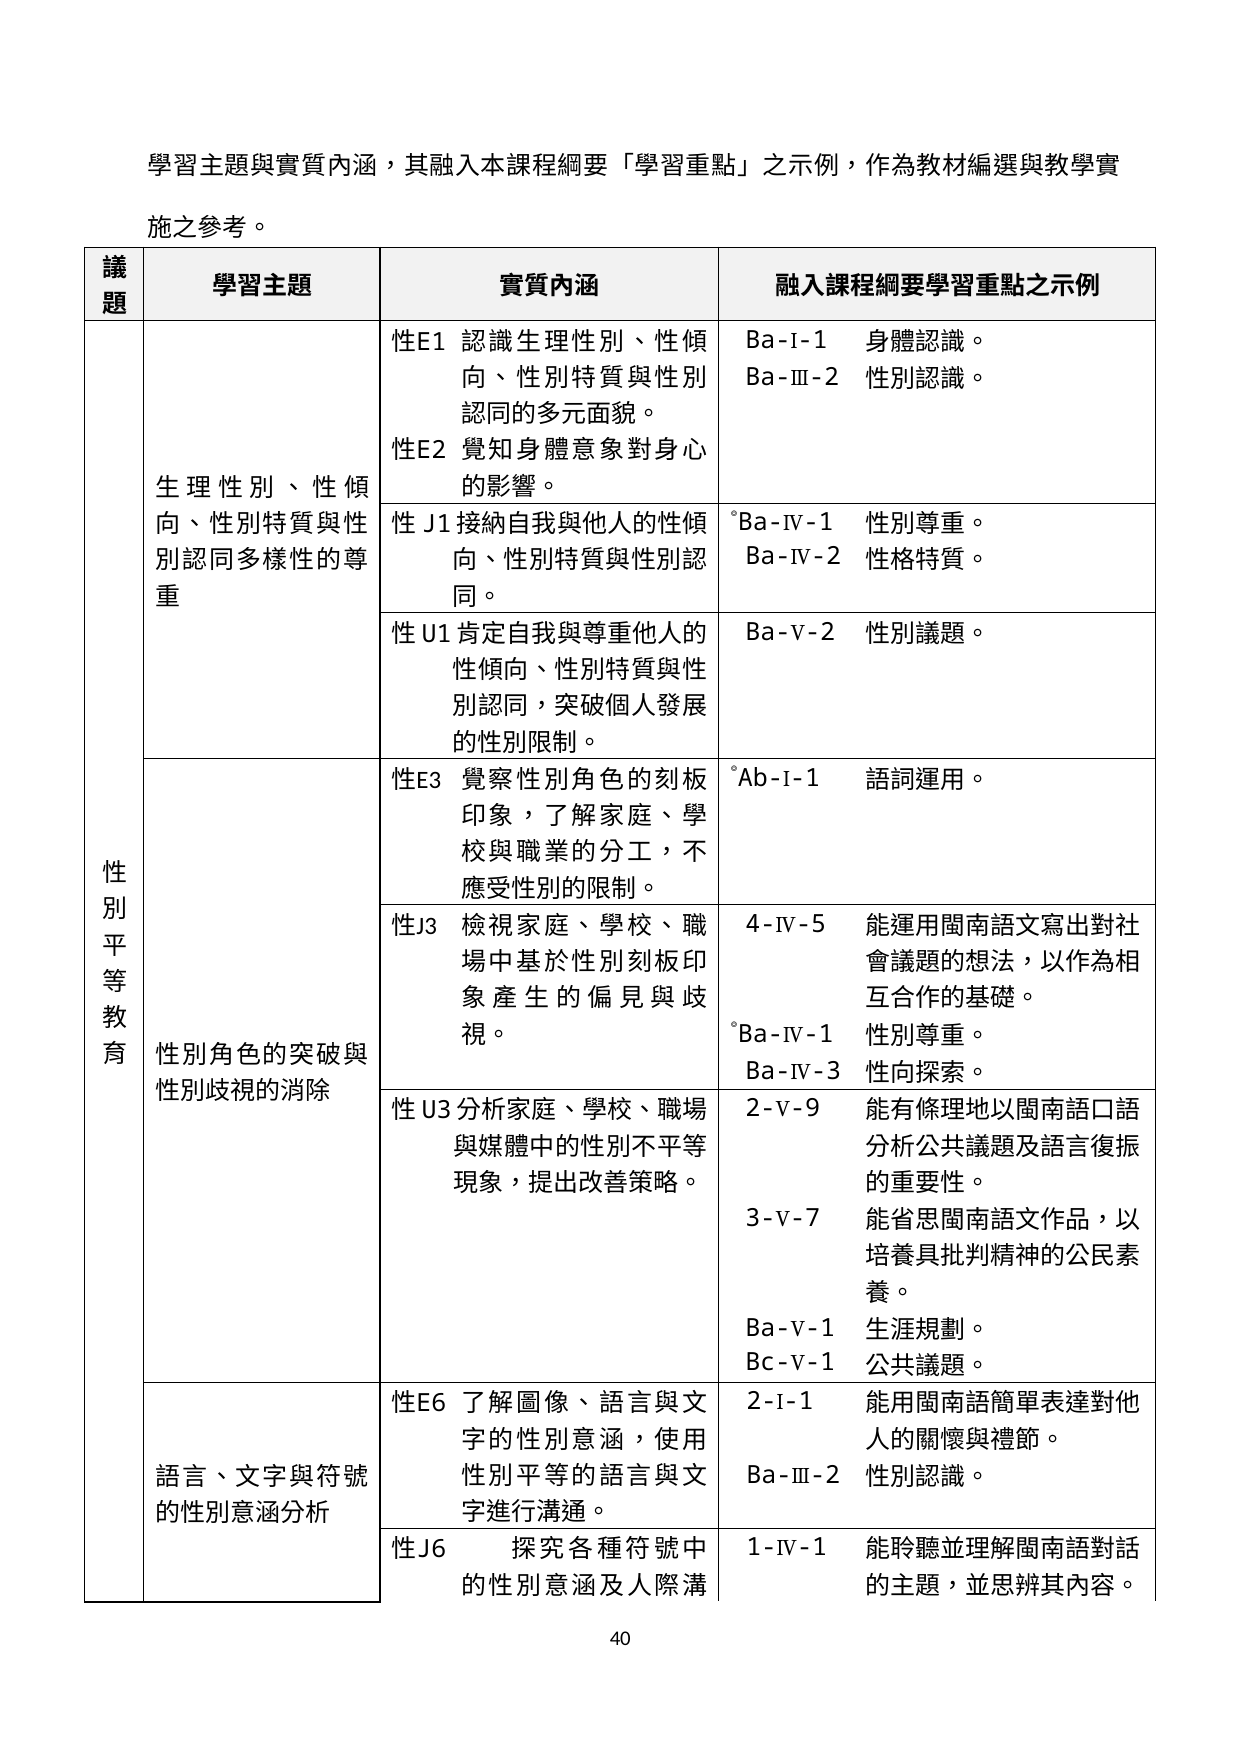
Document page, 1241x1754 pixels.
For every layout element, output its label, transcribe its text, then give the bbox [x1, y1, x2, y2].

table_cell 2-Ⅰ-1 [719, 1383, 867, 1455]
table_cell 語言、文字與符號的性別意涵分析 [144, 1383, 379, 1601]
table_cell 4-Ⅳ-5 [719, 905, 867, 1014]
table_cell 能運用閩南語文寫出對社會議題的想法，以作為相互合作的基礎。 [867, 905, 1155, 1014]
table_cell 性U3分析家庭、學校、職場與媒體中的性別不平等現象，提出改善策略。 [381, 1090, 718, 1382]
table_cell 能用閩南語簡單表達對他人的關懷與禮節。 [867, 1383, 1155, 1455]
table_cell 檢視家庭、學校、職場中基於性別刻板印象產生的偏見與歧視。 [381, 905, 718, 1089]
text 學習主題與實質內涵，其融入本課程綱要「學習重點」之示例，作為教材編選與教學實施之參考。 [148, 122, 1122, 247]
table_header 實質內涵 [381, 248, 718, 320]
table_cell 性別議題。 [867, 613, 1155, 758]
table_cell 性別尊重。 性格特質。 [867, 504, 1155, 612]
table_cell 了解圖像、語言與文字的性別意涵，使用性別平等的語言與文字進行溝通。 [381, 1383, 718, 1528]
table_cell 探究各種符號中的性別意涵及人際溝 [381, 1529, 718, 1601]
table_cell 性J1接納自我與他人的性傾向、性別特質與性別認同。 [381, 504, 718, 612]
table_cell 生理性別、性傾向、性別特質與性別認同多樣性的尊重 [144, 321, 379, 758]
table_cell 覺察性別角色的刻板印象，了解家庭、學校與職業的分工，不應受性別的限制。 [381, 759, 718, 904]
table_cell 性別認識。 [867, 358, 1155, 502]
table_cell 能有條理地以閩南語口語分析公共議題及語言復振的重要性。 [867, 1090, 1155, 1198]
table_cell 性U1肯定自我與尊重他人的性傾向、性別特質與性別認同，突破個人發展的性別限制。 [381, 613, 718, 758]
table_cell Ba-Ⅲ-2 [719, 358, 867, 502]
table_header 融入課程綱要學習重點之示例 [719, 248, 1155, 320]
table_cell ◎Ba-Ⅳ-1 [719, 1014, 867, 1051]
table_cell Ba-Ⅰ-1 [719, 321, 867, 357]
table_cell 能省思閩南語文作品，以培養具批判精神的公民素養。 [867, 1199, 1155, 1308]
table_cell 性別認識。 [867, 1455, 1155, 1528]
table_cell 3-Ⅴ-7 [719, 1199, 867, 1308]
table_cell Ba-Ⅴ-1 Bc-Ⅴ-1 [719, 1308, 867, 1382]
table_cell 性向探索。 [867, 1051, 1155, 1089]
table_header 議題 [85, 248, 143, 320]
table_cell Ba-Ⅲ-2 [719, 1455, 867, 1528]
table_cell 性別尊重。 [867, 1014, 1155, 1051]
table_cell 認識生理性別、性傾向、性別特質與性別認同的多元面貌。 覺知身體意象對身心的影響。 [381, 321, 718, 502]
table_cell ◎Ab-Ⅰ-1 [719, 759, 867, 904]
table_cell 2-Ⅴ-9 [719, 1090, 867, 1198]
table_cell 性別平等教育 [85, 321, 143, 1601]
table_cell 性別角色的突破與性別歧視的消除 [144, 759, 379, 1382]
table_cell 生涯規劃。 公共議題。 [867, 1308, 1155, 1382]
table_cell 能聆聽並理解閩南語對話的主題，並思辨其內容。 [867, 1529, 1155, 1601]
table_cell Ba-Ⅴ-2 [719, 613, 867, 758]
table_cell 語詞運用。 [867, 759, 1155, 904]
table_header 學習主題 [144, 248, 379, 320]
table_cell 身體認識。 [867, 321, 1155, 357]
table_cell 1-Ⅳ-1 [719, 1529, 867, 1601]
table_cell ◎Ba-Ⅳ-1 Ba-Ⅳ-2 [719, 504, 867, 612]
table_cell Ba-Ⅳ-3 [719, 1051, 867, 1089]
